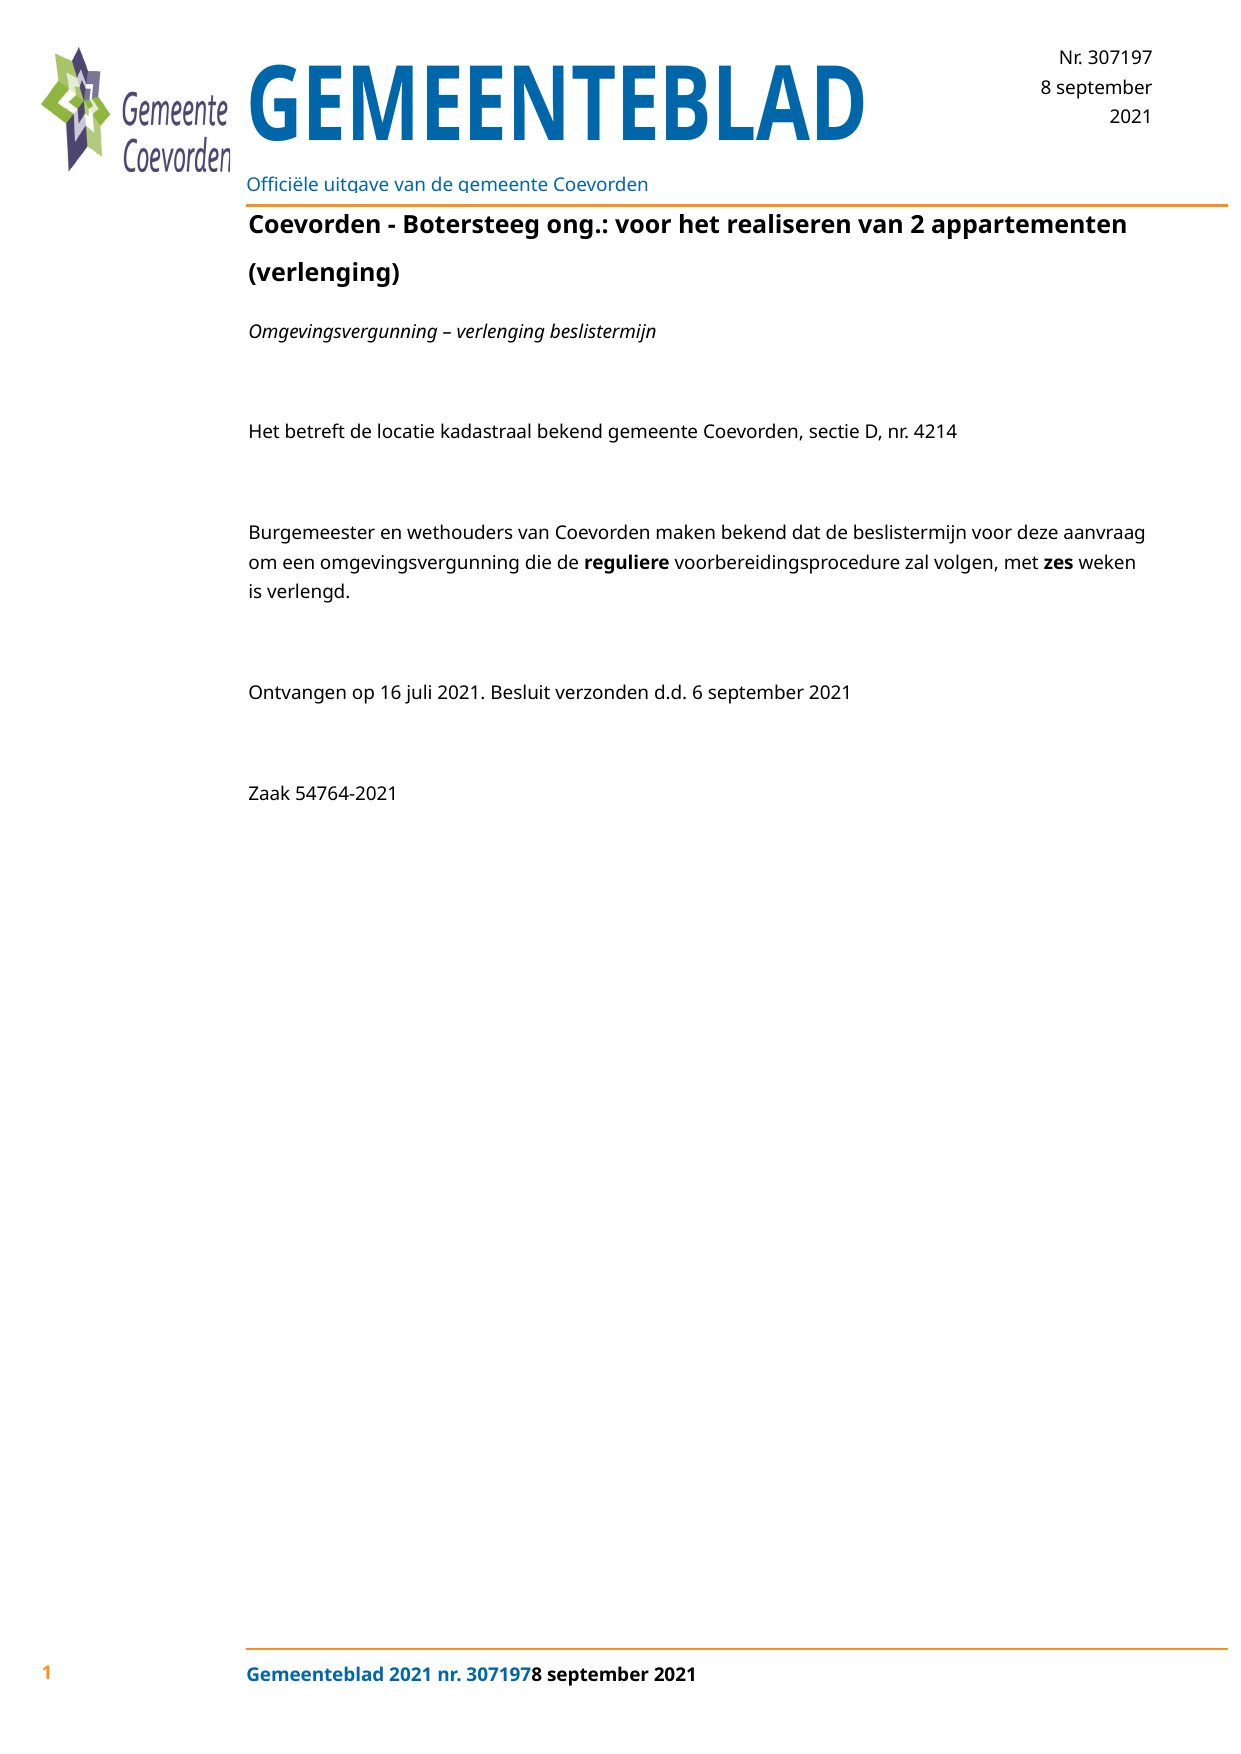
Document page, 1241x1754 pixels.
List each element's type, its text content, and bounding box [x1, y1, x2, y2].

picture [41, 47, 231, 172]
text Coevorden - Botersteeg ong.: voor het realiseren van 2 appartementen (verlenging) [248, 207, 1152, 288]
text Omgevingsvergunning – verlenging beslistermijn [248, 318, 1152, 344]
text Ontvangen op 16 juli 2021. Besluit verzonden d.d. 6 september 2021 [248, 679, 1152, 705]
text Burgemeester en wethouders van Coevorden maken bekend dat de beslistermijn voor deze aanvraag om een omgevingsvergunning die de reguliere voorbereidingsprocedure zal volgen, met zes weken is verlengd. [248, 519, 1152, 604]
text Zaak 54764-2021 [248, 780, 1152, 806]
text Het betreft de locatie kadastraal bekend gemeente Coevorden, sectie D, nr. 4214 [248, 419, 1152, 444]
